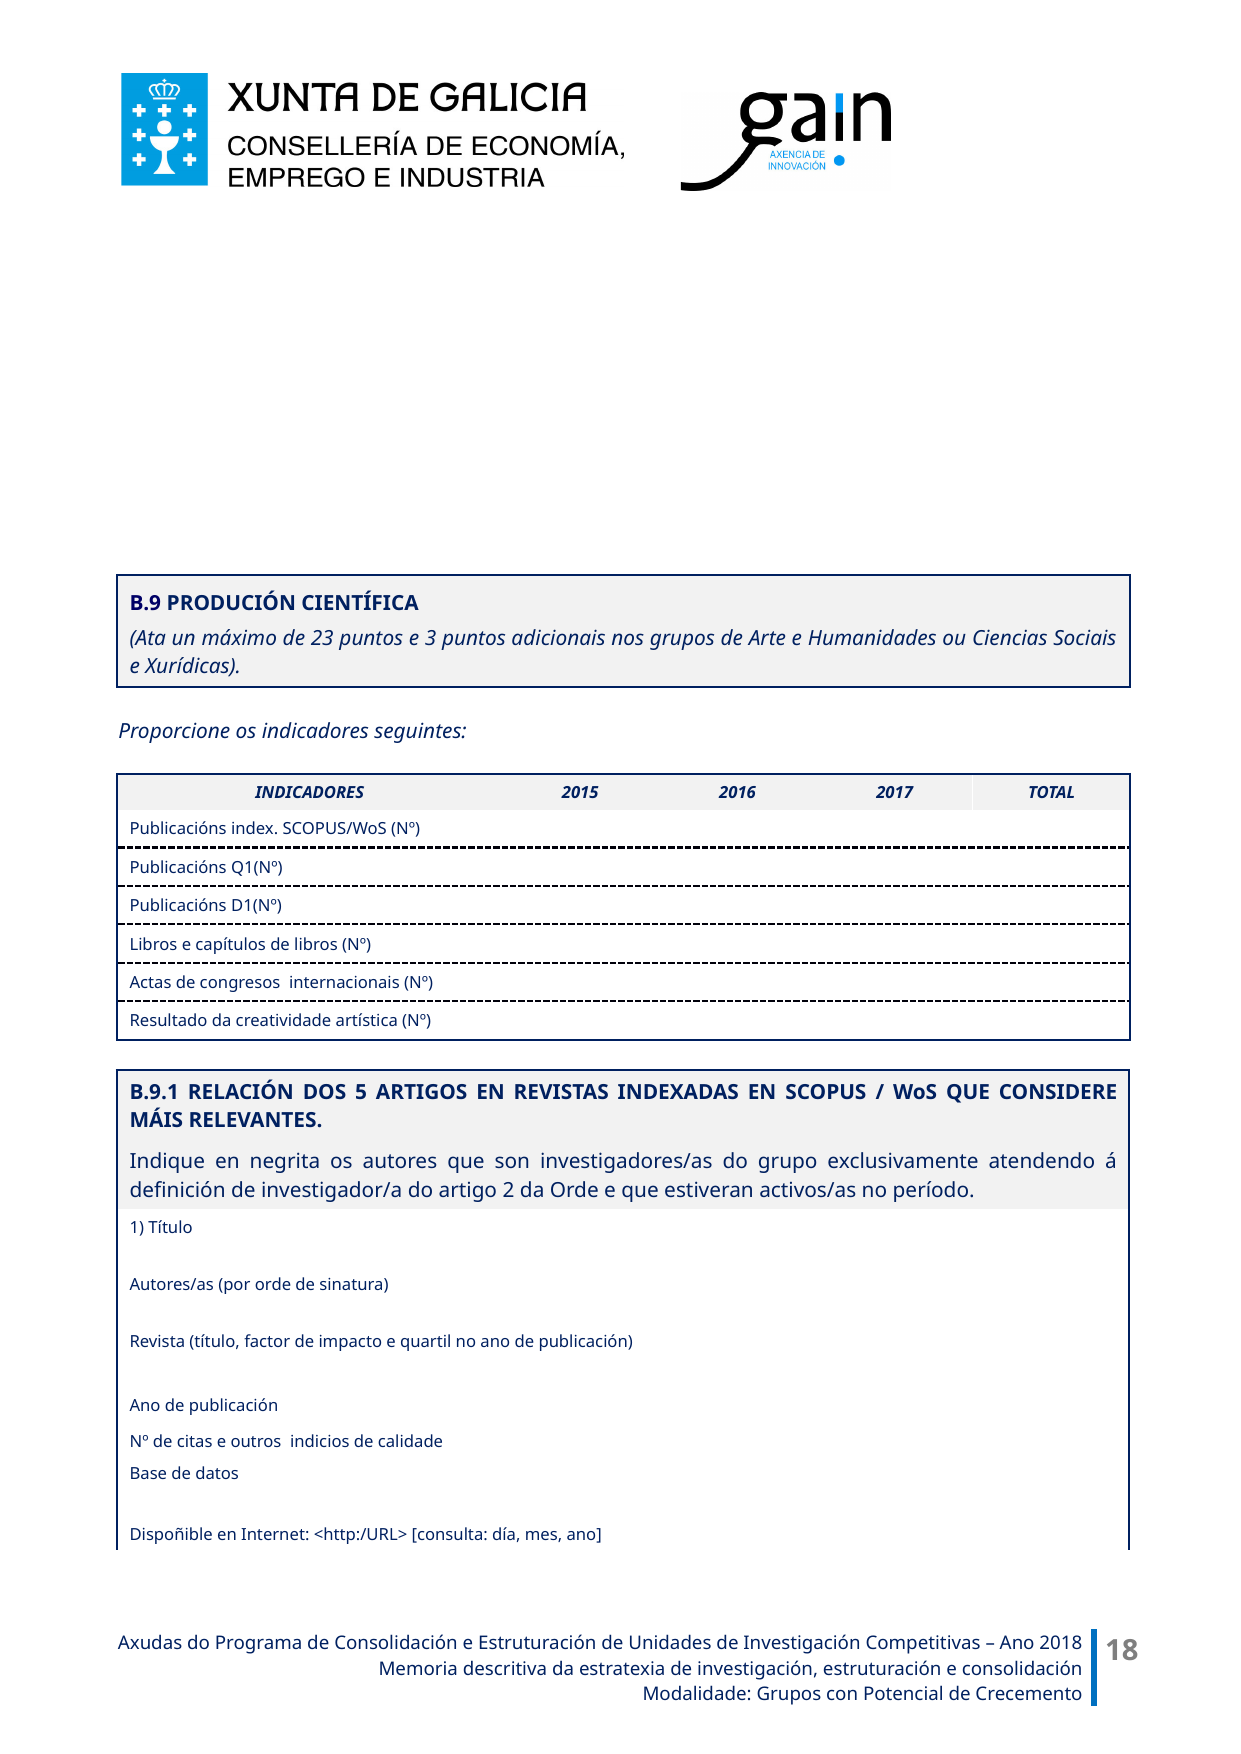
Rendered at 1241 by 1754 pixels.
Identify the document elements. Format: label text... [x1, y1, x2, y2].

table_cell Publicacións D1(Nº) [118, 885, 501, 923]
table_cell Actas de congresos internacionais (Nº) [118, 962, 501, 1000]
table_cell Nº de citas e outros indicios de calidade [118, 1421, 1128, 1457]
table_cell Ano de publicación [118, 1385, 1128, 1421]
table_cell [815, 810, 972, 846]
table_cell [501, 810, 658, 846]
table_cell Publicacións Q1(Nº) [118, 846, 501, 885]
table_cell [501, 1000, 658, 1039]
table_cell [815, 885, 972, 923]
table_cell [973, 1000, 1129, 1039]
table_cell [973, 962, 1129, 1000]
table_cell [815, 1000, 972, 1039]
table_cell Autores/as (por orde de sinatura) [118, 1271, 1128, 1328]
table_header TOTAL [973, 775, 1129, 810]
table_header INDICADORES [118, 775, 501, 810]
table_cell Publicacións index. SCOPUS/WoS (Nº) [118, 810, 501, 846]
table_cell Dispoñible en Internet: <http:/URL> [consulta: día, mes, ano] [118, 1519, 1128, 1549]
table_cell [501, 846, 658, 885]
table_cell Revista (título, factor de impacto e quartil no ano de publicación) [118, 1328, 1128, 1385]
table_cell [658, 1000, 815, 1039]
table_cell [501, 885, 658, 923]
table_cell Resultado da creatividade artística (Nº) [118, 1000, 501, 1039]
table_header 2017 [815, 775, 972, 810]
table_header B.9 Produción científica (Ata un máximo de 23 puntos e 3 puntos adicionais nos grupos de Arte e Humanidades ou Ciencias Sociais e Xurídicas). [118, 576, 1129, 686]
table_cell [973, 923, 1129, 962]
table_cell [658, 846, 815, 885]
table_header 2015 [501, 775, 658, 810]
table_cell [973, 846, 1129, 885]
table_header 2016 [658, 775, 815, 810]
text Proporcione os indicadores seguintes: [118, 716, 1122, 745]
table_cell [501, 962, 658, 1000]
table_cell [815, 962, 972, 1000]
table_cell [658, 810, 815, 846]
table_cell Base de datos [118, 1458, 1128, 1518]
table_cell [658, 923, 815, 962]
table_cell [815, 923, 972, 962]
table_cell 1) Título [118, 1210, 1128, 1271]
table_cell [658, 962, 815, 1000]
table_cell [973, 810, 1129, 846]
table_cell [815, 846, 972, 885]
table_cell [658, 885, 815, 923]
table_header B.9.1 RELACIÓN DOS 5 ARTIGOS EN REVISTAS INDEXADAS EN SCOPUS / WoS QUE CONSIDERE MÁIS RELEVANTES. Indique en negrita os autores que son investigadores/as do grupo exclusivamente atendendo á definición de investigador/a do artigo 2 da Orde e que estiveran activos/as no período. [118, 1071, 1128, 1209]
table_cell [501, 923, 658, 962]
table_cell Libros e capítulos de libros (Nº) [118, 923, 501, 962]
table_cell [973, 885, 1129, 923]
